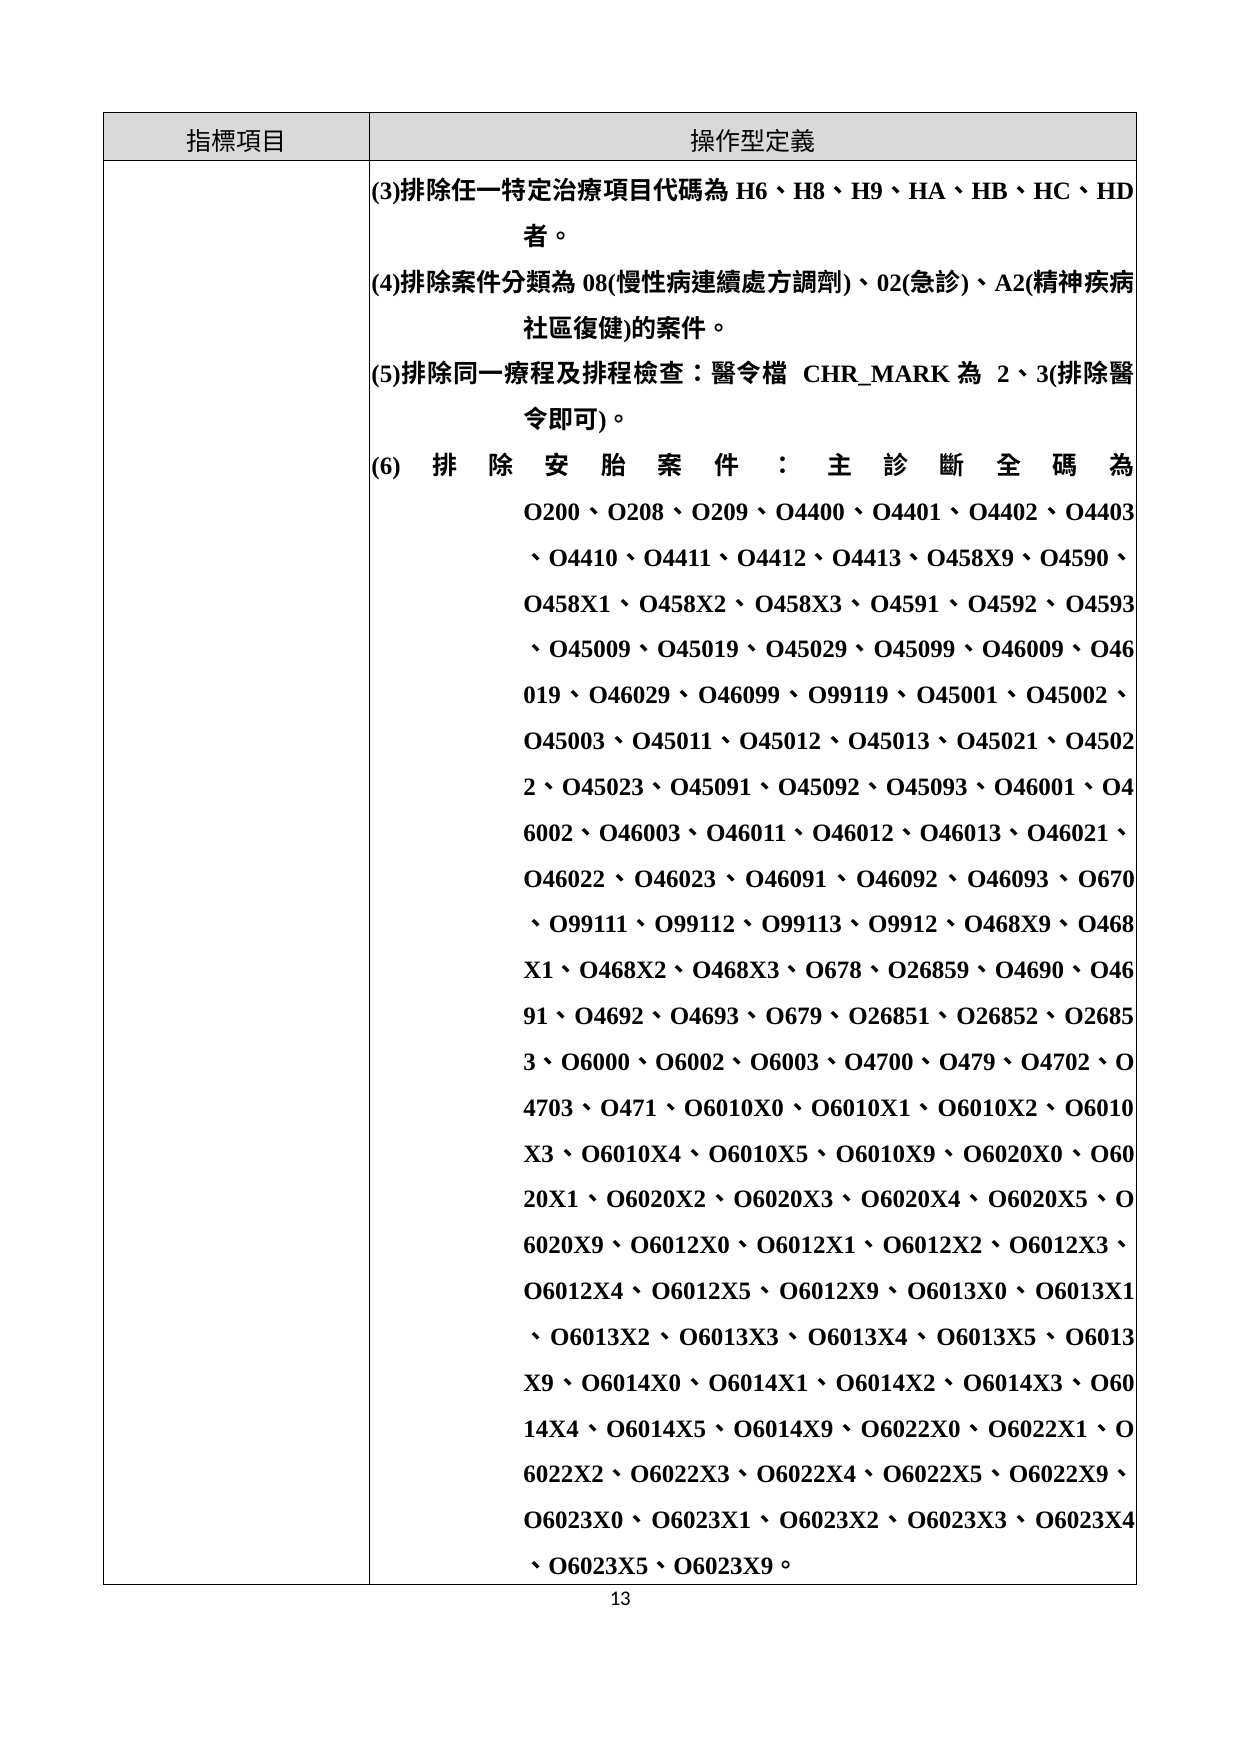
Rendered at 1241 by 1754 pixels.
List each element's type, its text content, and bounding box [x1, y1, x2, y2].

table_cell (3)排除任一特定治療項目代碼為H6、H8、H9、HA、HB、HC、HD者。 (4)排除案件分類為08(慢性病連續處方調劑)、02(急診)、A2(精神疾病社區復健)的案件。 (5)排除同一療程及排程檢查：醫令檔 CHR_MARK 為 2、3(排除醫令即可)。 (6)排除安胎案件：主診斷全碼為O200、O208、O209、O4400、O4401、O4402、O4403、O4410、O4411、O4412、O4413、O458X9、O4590、O458X1、O458X2、O458X3、O4591、O4592、O4593、O45009、O45019、O45029、O45099、O46009、O46019、O46029、O46099、O99119、O45001、O45002、O45003、O45011、O45012、O45013、O45021、O45022、O45023、O45091、O45092、O45093、O46001、O46002、O46003、O46011、O46012、O46013、O46021、O46022、O46023、O46091、O46092、O46093、O670、O99111、O99112、O99113、O9912、O468X9、O468X1、O468X2、O468X3、O678、O26859、O4690、O4691、O4692、O4693、O679、O26851、O26852、O26853、O6000、O6002、O6003、O4700、O479、O4702、O4703、O471、O6010X0、O6010X1、O6010X2、O6010X3、O6010X4、O6010X5、O6010X9、O6020X0、O6020X1、O6020X2、O6020X3、O6020X4、O6020X5、O6020X9、O6012X0、O6012X1、O6012X2、O6012X3、O6012X4、O6012X5、O6012X9、O6013X0、O6013X1、O6013X2、O6013X3、O6013X4、O6013X5、O6013X9、O6014X0、O6014X1、O6014X2、O6014X3、O6014X4、O6014X5、O6014X9、O6022X0、O6022X1、O6022X2、O6022X3、O6022X4、O6022X5、O6022X9、O6023X0、O6023X1、O6023X2、O6023X3、O6023X4、O6023X5、O6023X9。 [370, 161, 1136, 1584]
table_header 指標項目 [104, 113, 369, 160]
table_cell [104, 161, 369, 1584]
table_header 操作型定義 [370, 113, 1136, 160]
